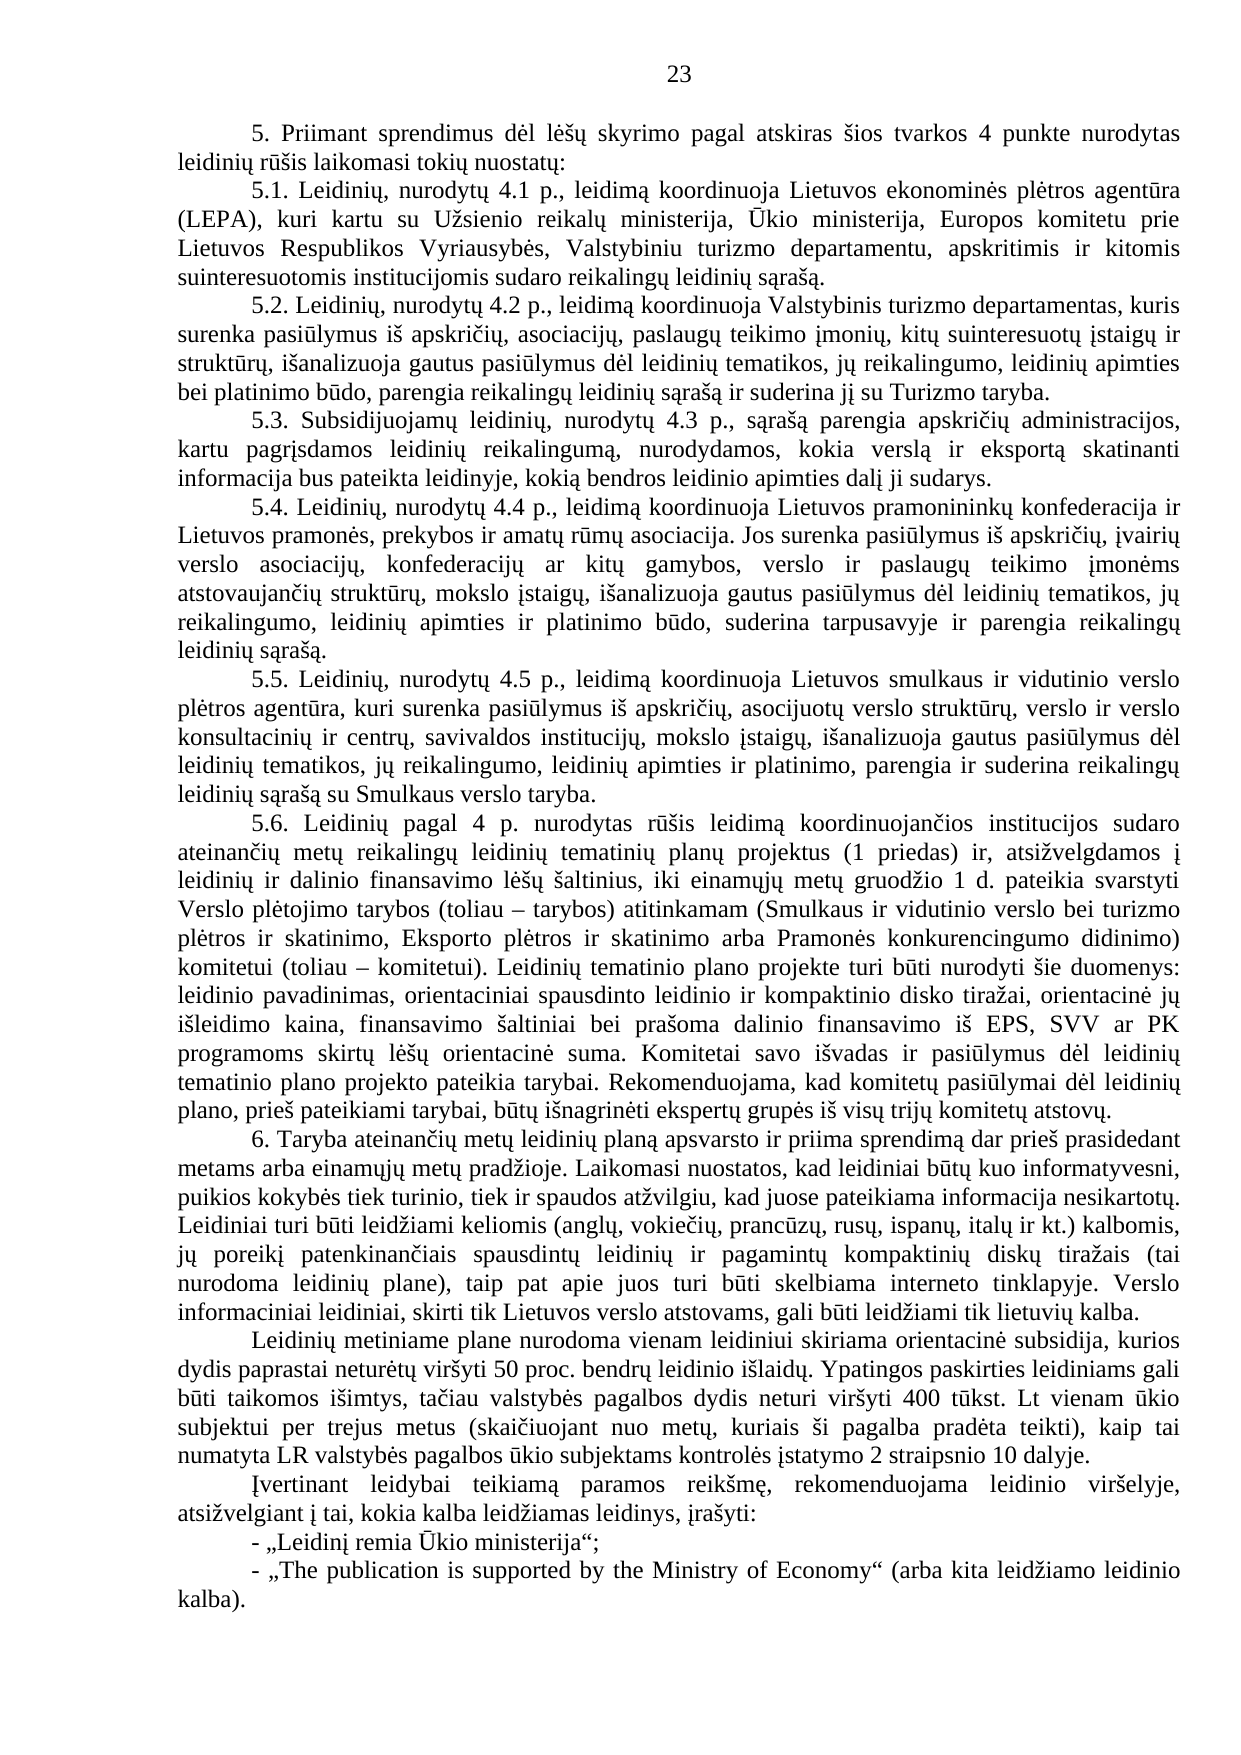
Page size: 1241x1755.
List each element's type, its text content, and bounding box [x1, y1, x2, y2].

text Leidinių metiniame plane nurodoma vienam leidiniui skiriama orientacinė subsidija, kurios dydis paprastai neturėtų viršyti 50 proc. bendrų leidinio išlaidų. Ypatingos paskirties leidiniams gali būti taikomos išimtys, tačiau valstybės pagalbos dydis neturi viršyti 400 tūkst. Lt vienam ūkio subjektui per trejus metus (skaičiuojant nuo metų, kuriais ši pagalba pradėta teikti), kaip tai numatyta LR valstybės pagalbos ūkio subjektams kontrolės įstatymo 2 straipsnio 10 dalyje. [177, 1326, 1181, 1469]
text - „The publication is supported by the Ministry of Economy“ (arba kita leidžiamo leidinio kalba). [177, 1556, 1181, 1613]
text 6. Taryba ateinančių metų leidinių planą apsvarsto ir priima sprendimą dar prieš prasidedant metams arba einamųjų metų pradžioje. Laikomasi nuostatos, kad leidiniai būtų kuo informatyvesni, puikios kokybės tiek turinio, tiek ir spaudos atžvilgiu, kad juose pateikiama informacija nesikartotų. Leidiniai turi būti leidžiami keliomis (anglų, vokiečių, prancūzų, rusų, ispanų, italų ir kt.) kalbomis, jų poreikį patenkinančiais spausdintų leidinių ir pagamintų kompaktinių diskų tiražais (tai nurodoma leidinių plane), taip pat apie juos turi būti skelbiama interneto tinklapyje. Verslo informaciniai leidiniai, skirti tik Lietuvos verslo atstovams, gali būti leidžiami tik lietuvių kalba. [177, 1124, 1181, 1326]
text 5.4. Leidinių, nurodytų 4.4 p., leidimą koordinuoja Lietuvos pramonininkų konfederacija ir Lietuvos pramonės, prekybos ir amatų rūmų asociacija. Jos surenka pasiūlymus iš apskričių, įvairių verslo asociacijų, konfederacijų ar kitų gamybos, verslo ir paslaugų teikimo įmonėms atstovaujančių struktūrų, mokslo įstaigų, išanalizuoja gautus pasiūlymus dėl leidinių tematikos, jų reikalingumo, leidinių apimties ir platinimo būdo, suderina tarpusavyje ir parengia reikalingų leidinių sąrašą. [177, 492, 1181, 664]
text 5.1. Leidinių, nurodytų 4.1 p., leidimą koordinuoja Lietuvos ekonominės plėtros agentūra (LEPA), kuri kartu su Užsienio reikalų ministerija, Ūkio ministerija, Europos komitetu prie Lietuvos Respublikos Vyriausybės, Valstybiniu turizmo departamentu, apskritimis ir kitomis suinteresuotomis institucijomis sudaro reikalingų leidinių sąrašą. [177, 176, 1181, 291]
text 5.2. Leidinių, nurodytų 4.2 p., leidimą koordinuoja Valstybinis turizmo departamentas, kuris surenka pasiūlymus iš apskričių, asociacijų, paslaugų teikimo įmonių, kitų suinteresuotų įstaigų ir struktūrų, išanalizuoja gautus pasiūlymus dėl leidinių tematikos, jų reikalingumo, leidinių apimties bei platinimo būdo, parengia reikalingų leidinių sąrašą ir suderina jį su Turizmo taryba. [177, 291, 1181, 406]
text 5.6. Leidinių pagal 4 p. nurodytas rūšis leidimą koordinuojančios institucijos sudaro ateinančių metų reikalingų leidinių tematinių planų projektus (1 priedas) ir, atsižvelgdamos į leidinių ir dalinio finansavimo lėšų šaltinius, iki einamųjų metų gruodžio 1 d. pateikia svarstyti Verslo plėtojimo tarybos (toliau – tarybos) atitinkamam (Smulkaus ir vidutinio verslo bei turizmo plėtros ir skatinimo, Eksporto plėtros ir skatinimo arba Pramonės konkurencingumo didinimo) komitetui (toliau – komitetui). Leidinių tematinio plano projekte turi būti nurodyti šie duomenys: leidinio pavadinimas, orientaciniai spausdinto leidinio ir kompaktinio disko tiražai, orientacinė jų išleidimo kaina, finansavimo šaltiniai bei prašoma dalinio finansavimo iš EPS, SVV ar PK programoms skirtų lėšų orientacinė suma. Komitetai savo išvadas ir pasiūlymus dėl leidinių tematinio plano projekto pateikia tarybai. Rekomenduojama, kad komitetų pasiūlymai dėl leidinių plano, prieš pateikiami tarybai, būtų išnagrinėti ekspertų grupės iš visų trijų komitetų atstovų. [177, 808, 1181, 1124]
text 5.3. Subsidijuojamų leidinių, nurodytų 4.3 p., sąrašą parengia apskričių administracijos, kartu pagrįsdamos leidinių reikalingumą, nurodydamos, kokia verslą ir eksportą skatinanti informacija bus pateikta leidinyje, kokią bendros leidinio apimties dalį ji sudarys. [177, 406, 1181, 492]
text - „Leidinį remia Ūkio ministerija“; [177, 1527, 1181, 1556]
text 5.5. Leidinių, nurodytų 4.5 p., leidimą koordinuoja Lietuvos smulkaus ir vidutinio verslo plėtros agentūra, kuri surenka pasiūlymus iš apskričių, asocijuotų verslo struktūrų, verslo ir verslo konsultacinių ir centrų, savivaldos institucijų, mokslo įstaigų, išanalizuoja gautus pasiūlymus dėl leidinių tematikos, jų reikalingumo, leidinių apimties ir platinimo, parengia ir suderina reikalingų leidinių sąrašą su Smulkaus verslo taryba. [177, 664, 1181, 808]
text Įvertinant leidybai teikiamą paramos reikšmę, rekomenduojama leidinio viršelyje, atsižvelgiant į tai, kokia kalba leidžiamas leidinys, įrašyti: [177, 1469, 1181, 1527]
text 5. Priimant sprendimus dėl lėšų skyrimo pagal atskiras šios tvarkos 4 punkte nurodytas leidinių rūšis laikomasi tokių nuostatų: [177, 118, 1181, 176]
